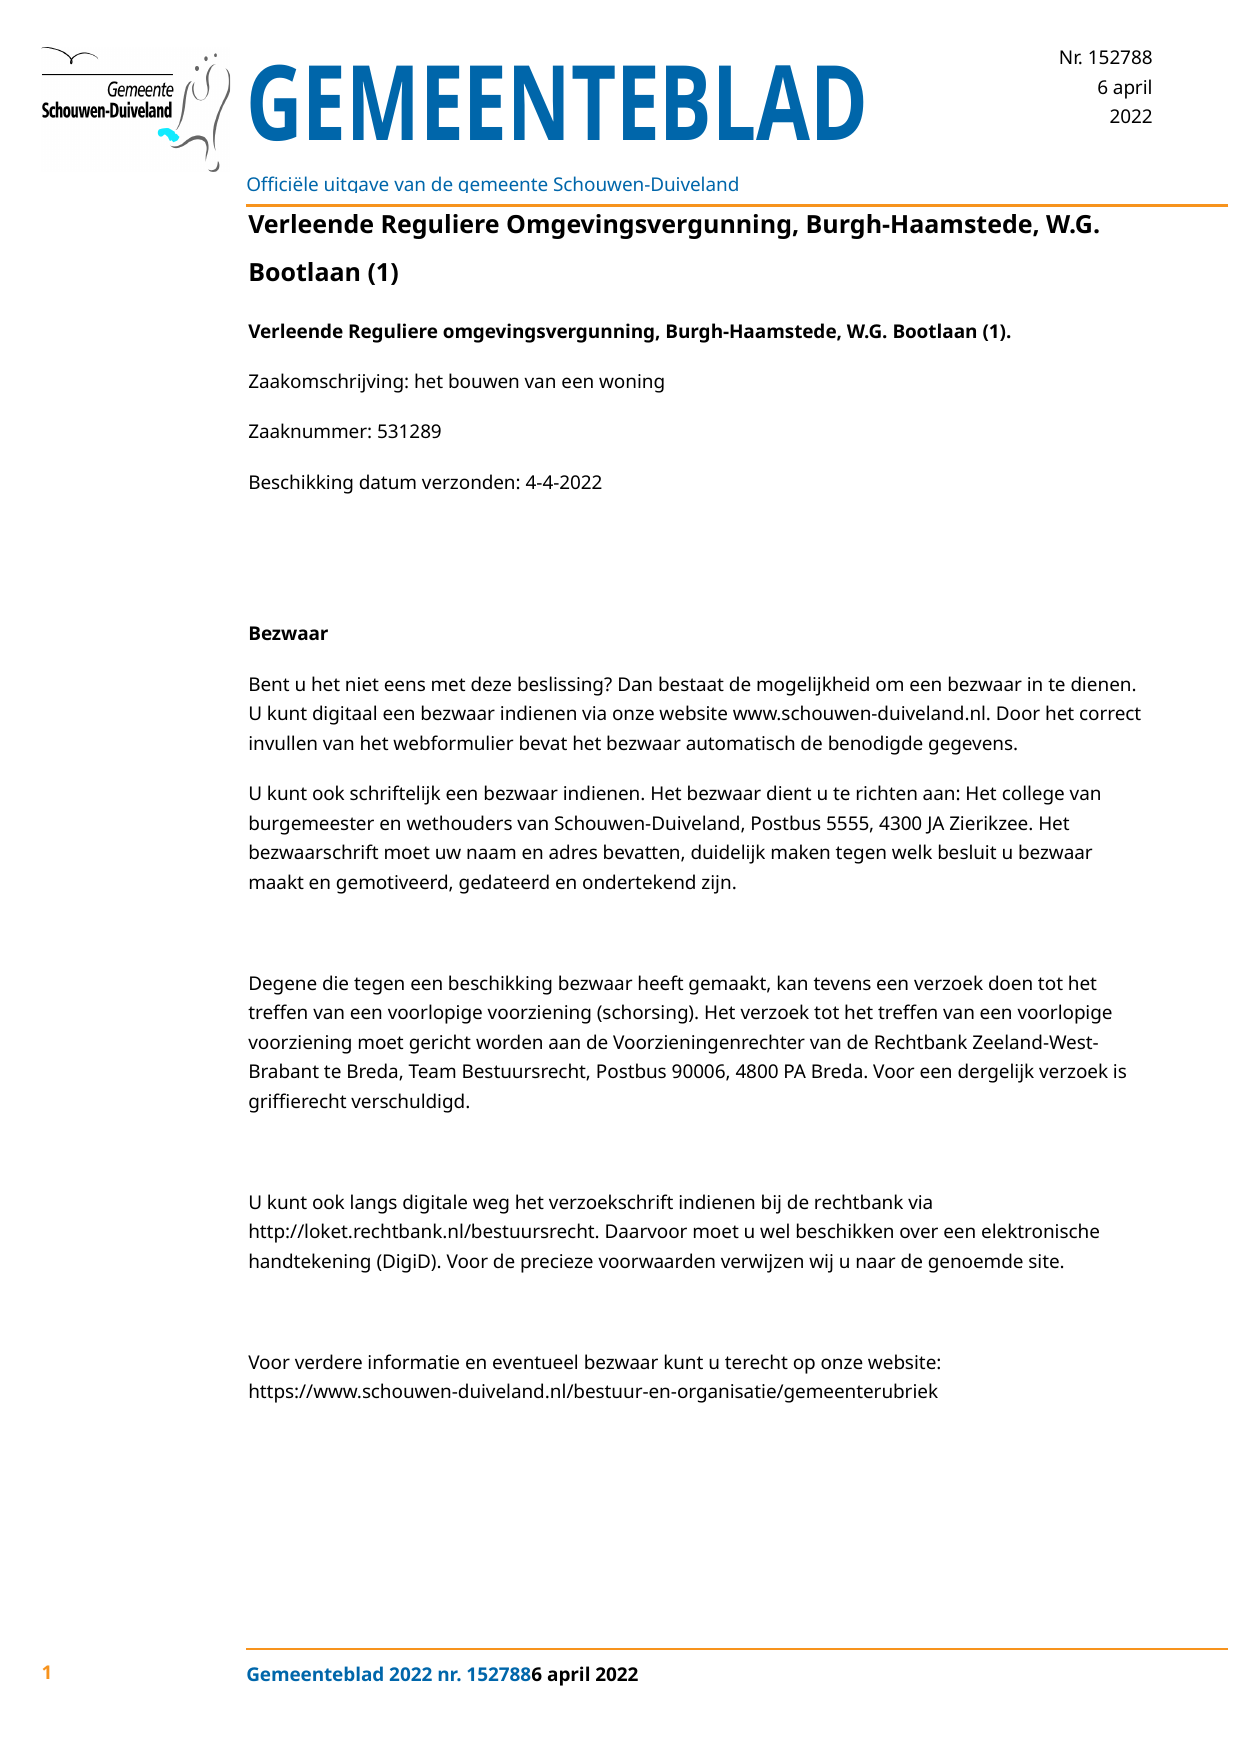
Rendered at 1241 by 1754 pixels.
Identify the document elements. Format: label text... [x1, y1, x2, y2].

text Bent u het niet eens met deze beslissing? Dan bestaat de mogelijkheid om een bezwaar in te dienen. U kunt digitaal een bezwaar indienen via onze website www.schouwen-duiveland.nl. Door het correct invullen van het webformulier bevat het bezwaar automatisch de benodigde gegevens. [248, 671, 1152, 756]
text Zaakomschrijving: het bouwen van een woning [248, 368, 1152, 394]
text Verleende Reguliere Omgevingsvergunning, Burgh-Haamstede, W.G. Bootlaan (1) [248, 207, 1152, 288]
text Voor verdere informatie en eventueel bezwaar kunt u terecht op onze website: https://www.schouwen-duiveland.nl/bestuur-en-organisatie/gemeenterubriek [248, 1349, 1152, 1404]
picture [41, 47, 231, 172]
text U kunt ook langs digitale weg het verzoekschrift indienen bij de rechtbank via http://loket.rechtbank.nl/bestuursrecht. Daarvoor moet u wel beschikken over een elektronische handtekening (DigiD). Voor de precieze voorwaarden verwijzen wij u naar de genoemde site. [248, 1189, 1152, 1274]
text Verleende Reguliere omgevingsvergunning, Burgh-Haamstede, W.G. Bootlaan (1). [248, 318, 1152, 344]
text U kunt ook schriftelijk een bezwaar indienen. Het bezwaar dient u te richten aan: Het college van burgemeester en wethouders van Schouwen-Duiveland, Postbus 5555, 4300 JA Zierikzee. Het bezwaarschrift moet uw naam en adres bevatten, duidelijk maken tegen welk besluit u bezwaar maakt en gemotiveerd, gedateerd en ondertekend zijn. [248, 780, 1152, 895]
text Beschikking datum verzonden: 4-4-2022 [248, 469, 1152, 495]
text Bezwaar [248, 620, 1152, 646]
text Zaaknummer: 531289 [248, 419, 1152, 444]
text Degene die tegen een beschikking bezwaar heeft gemaakt, kan tevens een verzoek doen tot het treffen van een voorlopige voorziening (schorsing). Het verzoek tot het treffen van een voorlopige voorziening moet gericht worden aan de Voorzieningenrechter van de Rechtbank Zeeland-West-Brabant te Breda, Team Bestuursrecht, Postbus 90006, 4800 PA Breda. Voor een dergelijk verzoek is griffierecht verschuldigd. [248, 970, 1152, 1114]
